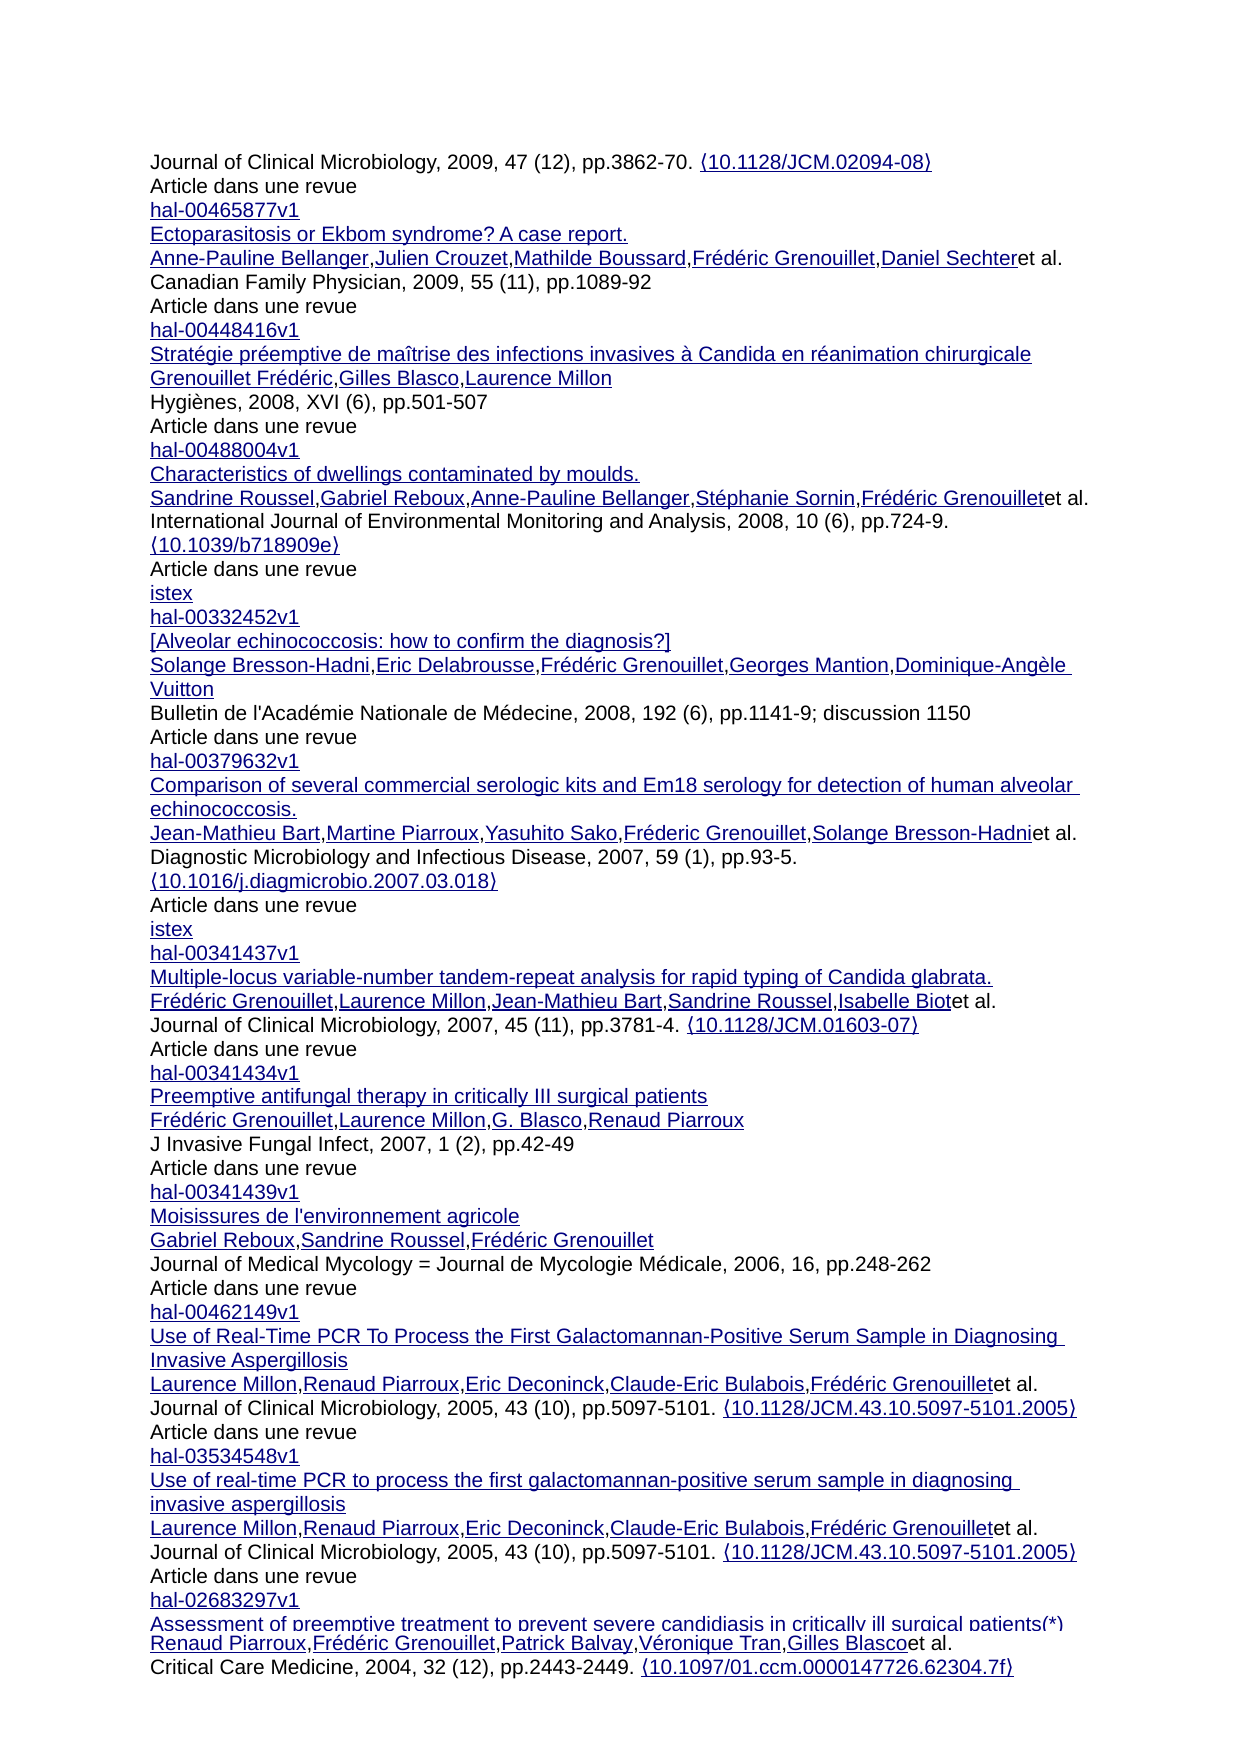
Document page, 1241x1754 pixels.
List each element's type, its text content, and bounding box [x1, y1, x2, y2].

table_cell Characteristics of dwellings contaminated by moulds. Sandrine Roussel,Gabriel Reboux,Anne-Pauline Bellanger,Stéphanie Sornin,Frédéric Grenouilletet al. International Journal of Environmental Monitoring and Analysis, 2008, 10 (6), pp.724-9. ⟨10.1039/b718909e⟩ Article dans une revue istex hal-00332452v1 [150, 461, 1090, 629]
table_cell Stratégie préemptive de maîtrise des infections invasives à Candida en réanimation chirurgicale Grenouillet Frédéric,Gilles Blasco,Laurence Millon Hygiènes, 2008, XVI (6), pp.501-507 Article dans une revue hal-00488004v1 [150, 342, 1090, 461]
table_cell Moisissures de l'environnement agricole Gabriel Reboux,Sandrine Roussel,Frédéric Grenouillet Journal of Medical Mycology = Journal de Mycologie Médicale, 2006, 16, pp.248-262 Article dans une revue hal-00462149v1 [150, 1204, 1090, 1324]
table_cell Use of Real-Time PCR To Process the First Galactomannan-Positive Serum Sample in Diagnosing Invasive Aspergillosis Laurence Millon,Renaud Piarroux,Eric Deconinck,Claude-Eric Bulabois,Frédéric Grenouilletet al. Journal of Clinical Microbiology, 2005, 43 (10), pp.5097-5101. ⟨10.1128/JCM.43.10.5097-5101.2005⟩ Article dans une revue hal-03534548v1 [150, 1324, 1090, 1468]
table_cell Comparison of several commercial serologic kits and Em18 serology for detection of human alveolar echinococcosis. Jean-Mathieu Bart,Martine Piarroux,Yasuhito Sako,Fréderic Grenouillet,Solange Bresson-Hadniet al. Diagnostic Microbiology and Infectious Disease, 2007, 59 (1), pp.93-5. ⟨10.1016/j.diagmicrobio.2007.03.018⟩ Article dans une revue istex hal-00341437v1 [150, 773, 1090, 964]
table_cell Multiple-locus variable-number tandem-repeat analysis for rapid typing of Candida glabrata. Frédéric Grenouillet,Laurence Millon,Jean-Mathieu Bart,Sandrine Roussel,Isabelle Biotet al. Journal of Clinical Microbiology, 2007, 45 (11), pp.3781-4. ⟨10.1128/JCM.01603-07⟩ Article dans une revue hal-00341434v1 [150, 965, 1090, 1084]
table_cell Use of real-time PCR to process the first galactomannan-positive serum sample in diagnosing invasive aspergillosis Laurence Millon,Renaud Piarroux,Eric Deconinck,Claude-Eric Bulabois,Frédéric Grenouilletet al. Journal of Clinical Microbiology, 2005, 43 (10), pp.5097-5101. ⟨10.1128/JCM.43.10.5097-5101.2005⟩ Article dans une revue hal-02683297v1 [150, 1468, 1090, 1611]
table_cell Ectoparasitosis or Ekbom syndrome? A case report. Anne-Pauline Bellanger,Julien Crouzet,Mathilde Boussard,Frédéric Grenouillet,Daniel Sechteret al. Canadian Family Physician, 2009, 55 (11), pp.1089-92 Article dans une revue hal-00448416v1 [150, 222, 1090, 342]
table_cell Assessment of preemptive treatment to prevent severe candidiasis in critically ill surgical patients(*) Renaud Piarroux,Frédéric Grenouillet,Patrick Balvay,Véronique Tran,Gilles Blascoet al. Critical Care Medicine, 2004, 32 (12), pp.2443-2449. ⟨10.1097/01.ccm.0000147726.62304.7f⟩ [150, 1611, 1090, 1679]
table_cell Journal of Clinical Microbiology, 2009, 47 (12), pp.3862-70. ⟨10.1128/JCM.02094-08⟩ Article dans une revue hal-00465877v1 [150, 150, 1090, 222]
table_cell Preemptive antifungal therapy in critically III surgical patients Frédéric Grenouillet,Laurence Millon,G. Blasco,Renaud Piarroux J Invasive Fungal Infect, 2007, 1 (2), pp.42-49 Article dans une revue hal-00341439v1 [150, 1084, 1090, 1204]
table_cell [Alveolar echinococcosis: how to confirm the diagnosis?] Solange Bresson-Hadni,Eric Delabrousse,Frédéric Grenouillet,Georges Mantion,Dominique-Angèle Vuitton Bulletin de l'Académie Nationale de Médecine, 2008, 192 (6), pp.1141-9; discussion 1150 Article dans une revue hal-00379632v1 [150, 629, 1090, 773]
